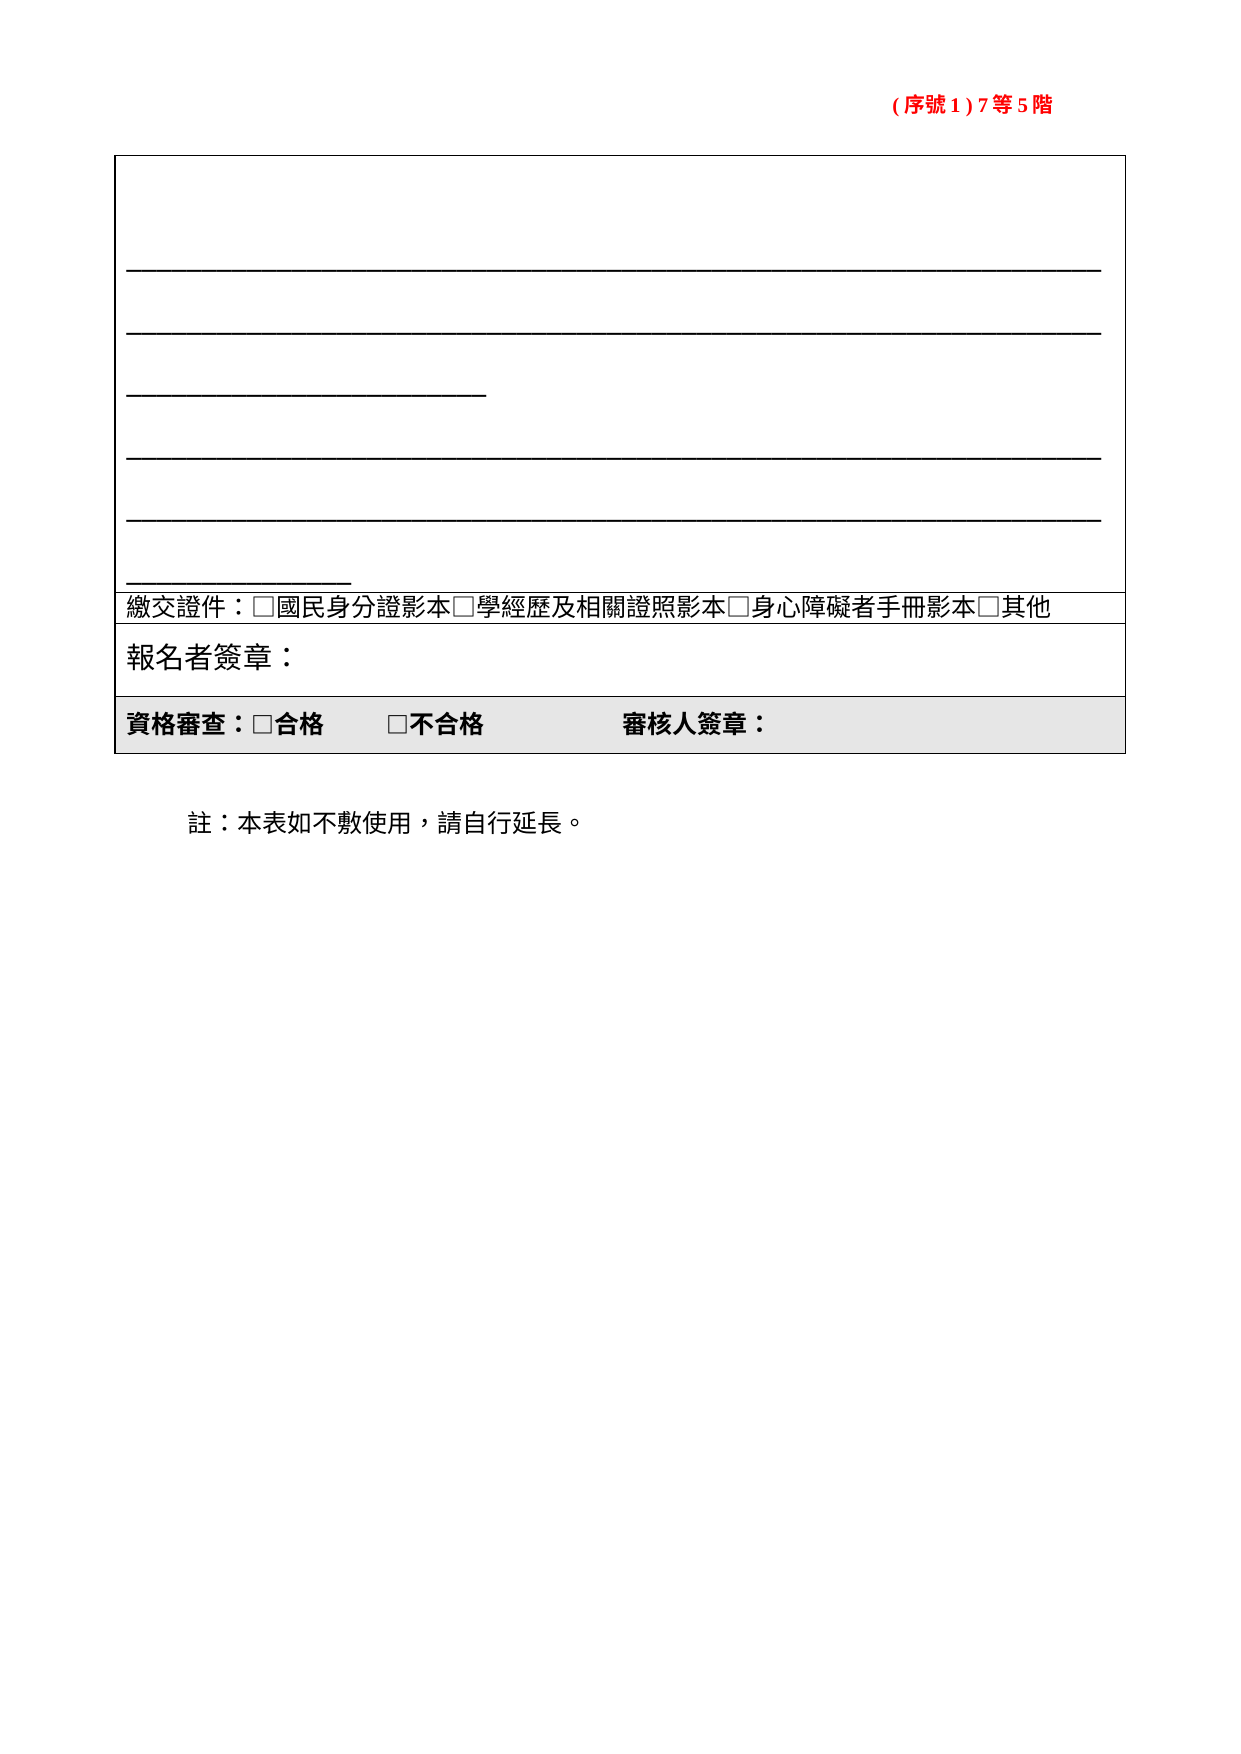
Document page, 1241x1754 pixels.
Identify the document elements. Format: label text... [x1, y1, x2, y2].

text 註：本表如不敷使用，請自行延長。 [187, 780, 1053, 842]
table_cell __________________________________________________________________________________________________________________________________________________________ _________________________________________________________________________________________________________________________________________________ [116, 156, 1125, 592]
table_cell 資格審查：□合格 □不合格 審核人簽章： [116, 697, 1125, 753]
table_cell 繳交證件：□國民身分證影本□學經歷及相關證照影本□身心障礙者手冊影本□其他 [116, 593, 1125, 622]
table_cell 報名者簽章： [116, 624, 1125, 696]
